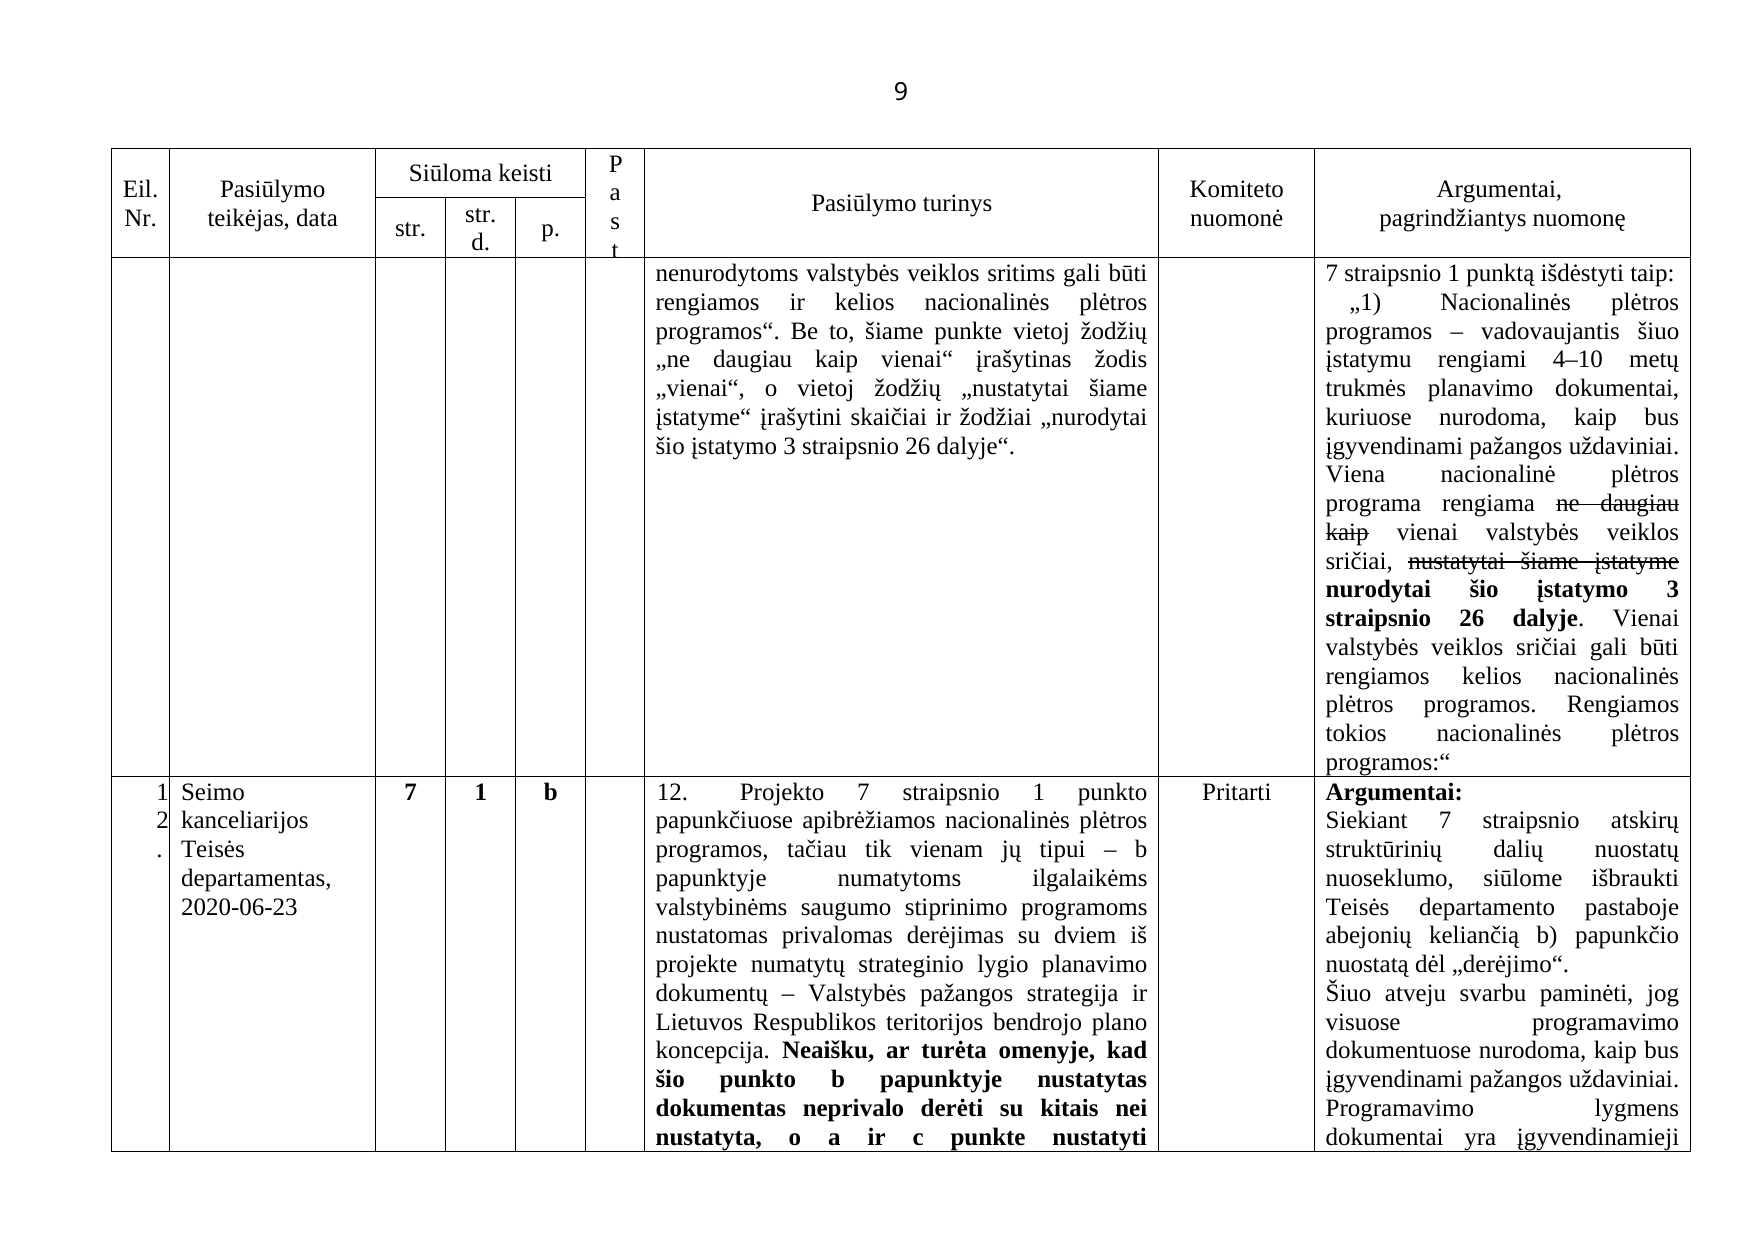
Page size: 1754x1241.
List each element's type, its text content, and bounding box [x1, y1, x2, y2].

table_cell [112, 258, 169, 776]
table_header Pasiūlymo teikėjas, data [170, 149, 375, 257]
table_cell [170, 258, 375, 776]
table_cell Seimo kanceliarijos Teisės departamentas, 2020-06-23 [170, 777, 375, 1151]
table_header Komiteto nuomonė [1159, 149, 1314, 257]
table_cell [376, 258, 445, 776]
table_cell p. [516, 198, 585, 257]
table_cell Argumentai: Siekiant 7 straipsnio atskirų struktūrinių dalių nuostatų nuoseklumo, siūlome išbraukti Teisės departamento pastaboje abejonių keliančią b) papunkčio nuostatą dėl „derėjimo“. Šiuo atveju svarbu paminėti, jog visuose programavimo dokumentuose nurodoma, kaip bus įgyvendinami pažangos uždaviniai. Programavimo lygmens dokumentai yra įgyvendinamieji [1315, 777, 1690, 1151]
table_cell [516, 258, 585, 776]
table_cell 7 straipsnio 1 punktą išdėstyti taip: „1) Nacionalinės plėtros programos – vadovaujantis šiuo įstatymu rengiami 4–10 metų trukmės planavimo dokumentai, kuriuose nurodoma, kaip bus įgyvendinami pažangos uždaviniai. Viena nacionalinė plėtros programa rengiama ne daugiau kaip vienai valstybės veiklos sričiai, nustatytai šiame įstatyme nurodytai šio įstatymo 3 straipsnio 26 dalyje. Vienai valstybės veiklos sričiai gali būti rengiamos kelios nacionalinės plėtros programos. Rengiamos tokios nacionalinės plėtros programos:“ [1315, 258, 1690, 776]
table_header Pastabos [586, 149, 644, 257]
table_cell 7 [376, 777, 445, 1151]
table_cell str. [376, 198, 445, 257]
table_header Pasiūlymo turinys [645, 149, 1158, 257]
table_cell [446, 258, 515, 776]
table_cell str. d. [446, 198, 515, 257]
table_cell 12. Projekto 7 straipsnio 1 punkto papunkčiuose apibrėžiamos nacionalinės plėtros programos, tačiau tik vienam jų tipui – b papunktyje numatytoms ilgalaikėms valstybinėms saugumo stiprinimo programoms nustatomas privalomas derėjimas su dviem iš projekte numatytų strateginio lygio planavimo dokumentų – Valstybės pažangos strategija ir Lietuvos Respublikos teritorijos bendrojo plano koncepcija. Neaišku, ar turėta omenyje, kad šio punkto b papunktyje nustatytas dokumentas neprivalo derėti su kitais nei nustatyta, o a ir c punkte nustatyti [645, 777, 1158, 1151]
table_cell 1 [446, 777, 515, 1151]
table_cell Pritarti [1159, 777, 1314, 1151]
table_cell [112, 777, 169, 1151]
table_header Argumentai, pagrindžiantys nuomonę [1315, 149, 1690, 257]
table_cell nenurodytoms valstybės veiklos sritims gali būti rengiamos ir kelios nacionalinės plėtros programos“. Be to, šiame punkte vietoj žodžių „ne daugiau kaip vienai“ įrašytinas žodis „vienai“, o vietoj žodžių „nustatytai šiame įstatyme“ įrašytini skaičiai ir žodžiai „nurodytai šio įstatymo 3 straipsnio 26 dalyje“. [645, 258, 1158, 776]
table_header Eil. Nr. [112, 149, 169, 257]
table_header Siūloma keisti [376, 149, 585, 197]
table_cell [586, 777, 644, 1151]
table_cell b [516, 777, 585, 1151]
table_cell [1159, 258, 1314, 776]
table_cell [586, 258, 644, 776]
